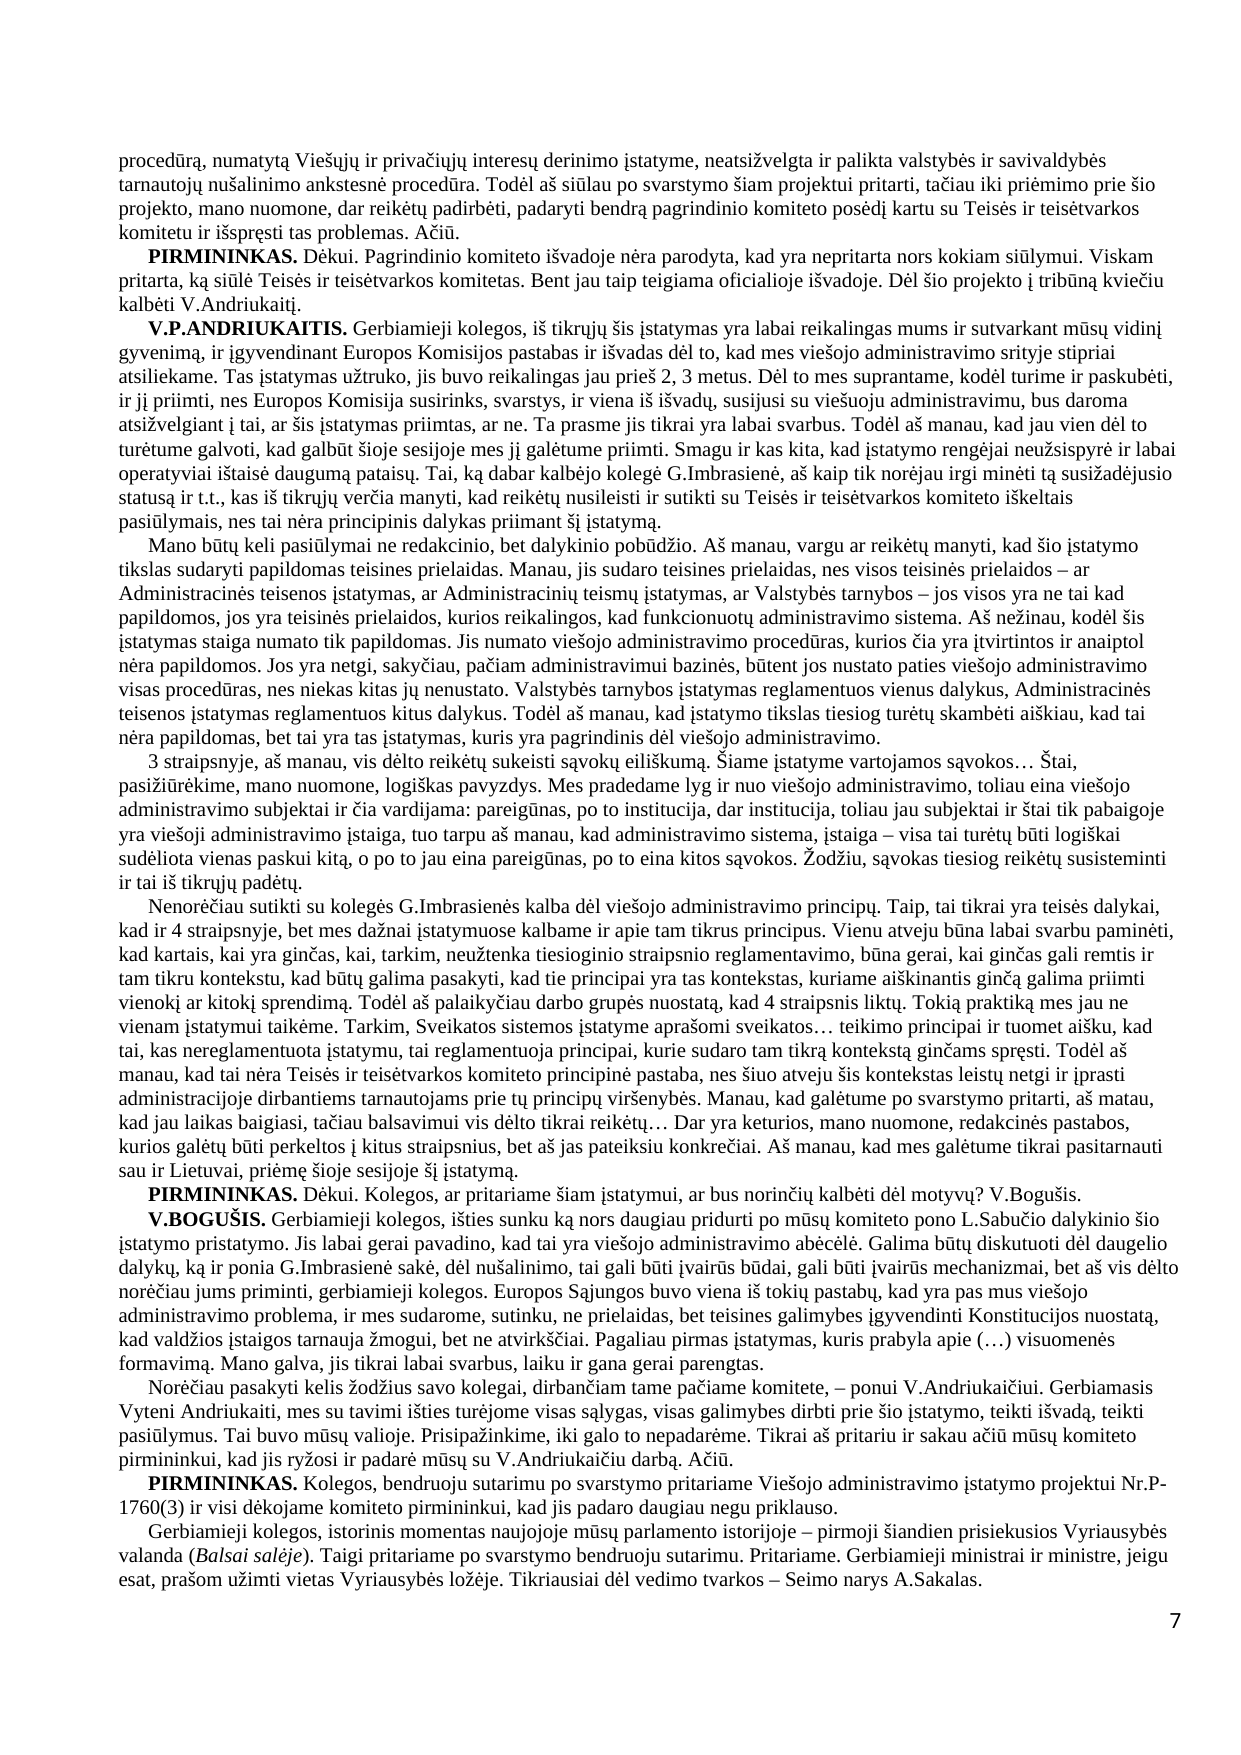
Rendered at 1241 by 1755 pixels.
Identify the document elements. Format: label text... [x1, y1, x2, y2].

text PIRMININKAS. Dėkui. Kolegos, ar pritariame šiam įstatymui, ar bus norinčių kalbėti dėl motyvų? V.Bogušis. [118, 1182, 1181, 1206]
text Norėčiau pasakyti kelis žodžius savo kolegai, dirbančiam tame pačiame komitete, – ponui V.Andriukaičiui. Gerbiamasis Vyteni Andriukaiti, mes su tavimi išties turėjome visas sąlygas, visas galimybes dirbti prie šio įstatymo, teikti išvadą, teikti pasiūlymus. Tai buvo mūsų valioje. Prisipažinkime, iki galo to nepadarėme. Tikrai aš pritariu ir sakau ačiū mūsų komiteto pirmininkui, kad jis ryžosi ir padarė mūsų su V.Andriukaičiu darbą. Ačiū. [118, 1375, 1181, 1471]
text Gerbiamieji kolegos, istorinis momentas naujojoje mūsų parlamento istorijoje – pirmoji šiandien prisiekusios Vyriausybės valanda (Balsai salėje). Taigi pritariame po svarstymo bendruoju sutarimu. Pritariame. Gerbiamieji ministrai ir ministre, jeigu esat, prašom užimti vietas Vyriausybės ložėje. Tikriausiai dėl vedimo tvarkos – Seimo narys A.Sakalas. [118, 1519, 1181, 1591]
text V.BOGUŠIS. Gerbiamieji kolegos, išties sunku ką nors daugiau pridurti po mūsų komiteto pono L.Sabučio dalykinio šio įstatymo pristatymo. Jis labai gerai pavadino, kad tai yra viešojo administravimo abėcėlė. Galima būtų diskutuoti dėl daugelio dalykų, ką ir ponia G.Imbrasienė sakė, dėl nušalinimo, tai gali būti įvairūs būdai, gali būti įvairūs mechanizmai, bet aš vis dėlto norėčiau jums priminti, gerbiamieji kolegos. Europos Sąjungos buvo viena iš tokių pastabų, kad yra pas mus viešojo administravimo problema, ir mes sudarome, sutinku, ne prielaidas, bet teisines galimybes įgyvendinti Konstitucijos nuostatą, kad valdžios įstaigos tarnauja žmogui, bet ne atvirkščiai. Pagaliau pirmas įstatymas, kuris prabyla apie (…) visuomenės formavimą. Mano galva, jis tikrai labai svarbus, laiku ir gana gerai parengtas. [118, 1206, 1181, 1375]
text procedūrą, numatytą Viešųjų ir privačiųjų interesų derinimo įstatyme, neatsižvelgta ir palikta valstybės ir savivaldybės tarnautojų nušalinimo ankstesnė procedūra. Todėl aš siūlau po svarstymo šiam projektui pritarti, tačiau iki priėmimo prie šio projekto, mano nuomone, dar reikėtų padirbėti, padaryti bendrą pagrindinio komiteto posėdį kartu su Teisės ir teisėtvarkos komitetu ir išspręsti tas problemas. Ačiū. [118, 148, 1181, 244]
text 3 straipsnyje, aš manau, vis dėlto reikėtų sukeisti sąvokų eiliškumą. Šiame įstatyme vartojamos sąvokos… Štai, pasižiūrėkime, mano nuomone, logiškas pavyzdys. Mes pradedame lyg ir nuo viešojo administravimo, toliau eina viešojo administravimo subjektai ir čia vardijama: pareigūnas, po to institucija, dar institucija, toliau jau subjektai ir štai tik pabaigoje yra viešoji administravimo įstaiga, tuo tarpu aš manau, kad administravimo sistema, įstaiga – visa tai turėtų būti logiškai sudėliota vienas paskui kitą, o po to jau eina pareigūnas, po to eina kitos sąvokos. Žodžiu, sąvokas tiesiog reikėtų susisteminti ir tai iš tikrųjų padėtų. [118, 749, 1181, 894]
text V.P.ANDRIUKAITIS. Gerbiamieji kolegos, iš tikrųjų šis įstatymas yra labai reikalingas mums ir sutvarkant mūsų vidinį gyvenimą, ir įgyvendinant Europos Komisijos pastabas ir išvadas dėl to, kad mes viešojo administravimo srityje stipriai atsiliekame. Tas įstatymas užtruko, jis buvo reikalingas jau prieš 2, 3 metus. Dėl to mes suprantame, kodėl turime ir paskubėti, ir jį priimti, nes Europos Komisija susirinks, svarstys, ir viena iš išvadų, susijusi su viešuoju administravimu, bus daroma atsižvelgiant į tai, ar šis įstatymas priimtas, ar ne. Ta prasme jis tikrai yra labai svarbus. Todėl aš manau, kad jau vien dėl to turėtume galvoti, kad galbūt šioje sesijoje mes jį galėtume priimti. Smagu ir kas kita, kad įstatymo rengėjai neužsispyrė ir labai operatyviai ištaisė daugumą pataisų. Tai, ką dabar kalbėjo kolegė G.Imbrasienė, aš kaip tik norėjau irgi minėti tą susižadėjusio statusą ir t.t., kas iš tikrųjų verčia manyti, kad reikėtų nusileisti ir sutikti su Teisės ir teisėtvarkos komiteto iškeltais pasiūlymais, nes tai nėra principinis dalykas priimant šį įstatymą. [118, 316, 1181, 533]
text PIRMININKAS. Dėkui. Pagrindinio komiteto išvadoje nėra parodyta, kad yra nepritarta nors kokiam siūlymui. Viskam pritarta, ką siūlė Teisės ir teisėtvarkos komitetas. Bent jau taip teigiama oficialioje išvadoje. Dėl šio projekto į tribūną kviečiu kalbėti V.Andriukaitį. [118, 244, 1181, 316]
text PIRMININKAS. Kolegos, bendruoju sutarimu po svarstymo pritariame Viešojo administravimo įstatymo projektui Nr.P-1760(3) ir visi dėkojame komiteto pirmininkui, kad jis padaro daugiau negu priklauso. [118, 1471, 1181, 1519]
text Mano būtų keli pasiūlymai ne redakcinio, bet dalykinio pobūdžio. Aš manau, vargu ar reikėtų manyti, kad šio įstatymo tikslas sudaryti papildomas teisines prielaidas. Manau, jis sudaro teisines prielaidas, nes visos teisinės prielaidos – ar Administracinės teisenos įstatymas, ar Administracinių teismų įstatymas, ar Valstybės tarnybos – jos visos yra ne tai kad papildomos, jos yra teisinės prielaidos, kurios reikalingos, kad funkcionuotų administravimo sistema. Aš nežinau, kodėl šis įstatymas staiga numato tik papildomas. Jis numato viešojo administravimo procedūras, kurios čia yra įtvirtintos ir anaiptol nėra papildomos. Jos yra netgi, sakyčiau, pačiam administravimui bazinės, būtent jos nustato paties viešojo administravimo visas procedūras, nes niekas kitas jų nenustato. Valstybės tarnybos įstatymas reglamentuos vienus dalykus, Administracinės teisenos įstatymas reglamentuos kitus dalykus. Todėl aš manau, kad įstatymo tikslas tiesiog turėtų skambėti aiškiau, kad tai nėra papildomas, bet tai yra tas įstatymas, kuris yra pagrindinis dėl viešojo administravimo. [118, 533, 1181, 749]
text Nenorėčiau sutikti su kolegės G.Imbrasienės kalba dėl viešojo administravimo principų. Taip, tai tikrai yra teisės dalykai, kad ir 4 straipsnyje, bet mes dažnai įstatymuose kalbame ir apie tam tikrus principus. Vienu atveju būna labai svarbu paminėti, kad kartais, kai yra ginčas, kai, tarkim, neužtenka tiesioginio straipsnio reglamentavimo, būna gerai, kai ginčas gali remtis ir tam tikru kontekstu, kad būtų galima pasakyti, kad tie principai yra tas kontekstas, kuriame aiškinantis ginčą galima priimti vienokį ar kitokį sprendimą. Todėl aš palaikyčiau darbo grupės nuostatą, kad 4 straipsnis liktų. Tokią praktiką mes jau ne vienam įstatymui taikėme. Tarkim, Sveikatos sistemos įstatyme aprašomi sveikatos… teikimo principai ir tuomet aišku, kad tai, kas nereglamentuota įstatymu, tai reglamentuoja principai, kurie sudaro tam tikrą kontekstą ginčams spręsti. Todėl aš manau, kad tai nėra Teisės ir teisėtvarkos komiteto principinė pastaba, nes šiuo atveju šis kontekstas leistų netgi ir įprasti administracijoje dirbantiems tarnautojams prie tų principų viršenybės. Manau, kad galėtume po svarstymo pritarti, aš matau, kad jau laikas baigiasi, tačiau balsavimui vis dėlto tikrai reikėtų… Dar yra keturios, mano nuomone, redakcinės pastabos, kurios galėtų būti perkeltos į kitus straipsnius, bet aš jas pateiksiu konkrečiai. Aš manau, kad mes galėtume tikrai pasitarnauti sau ir Lietuvai, priėmę šioje sesijoje šį įstatymą. [118, 894, 1181, 1182]
